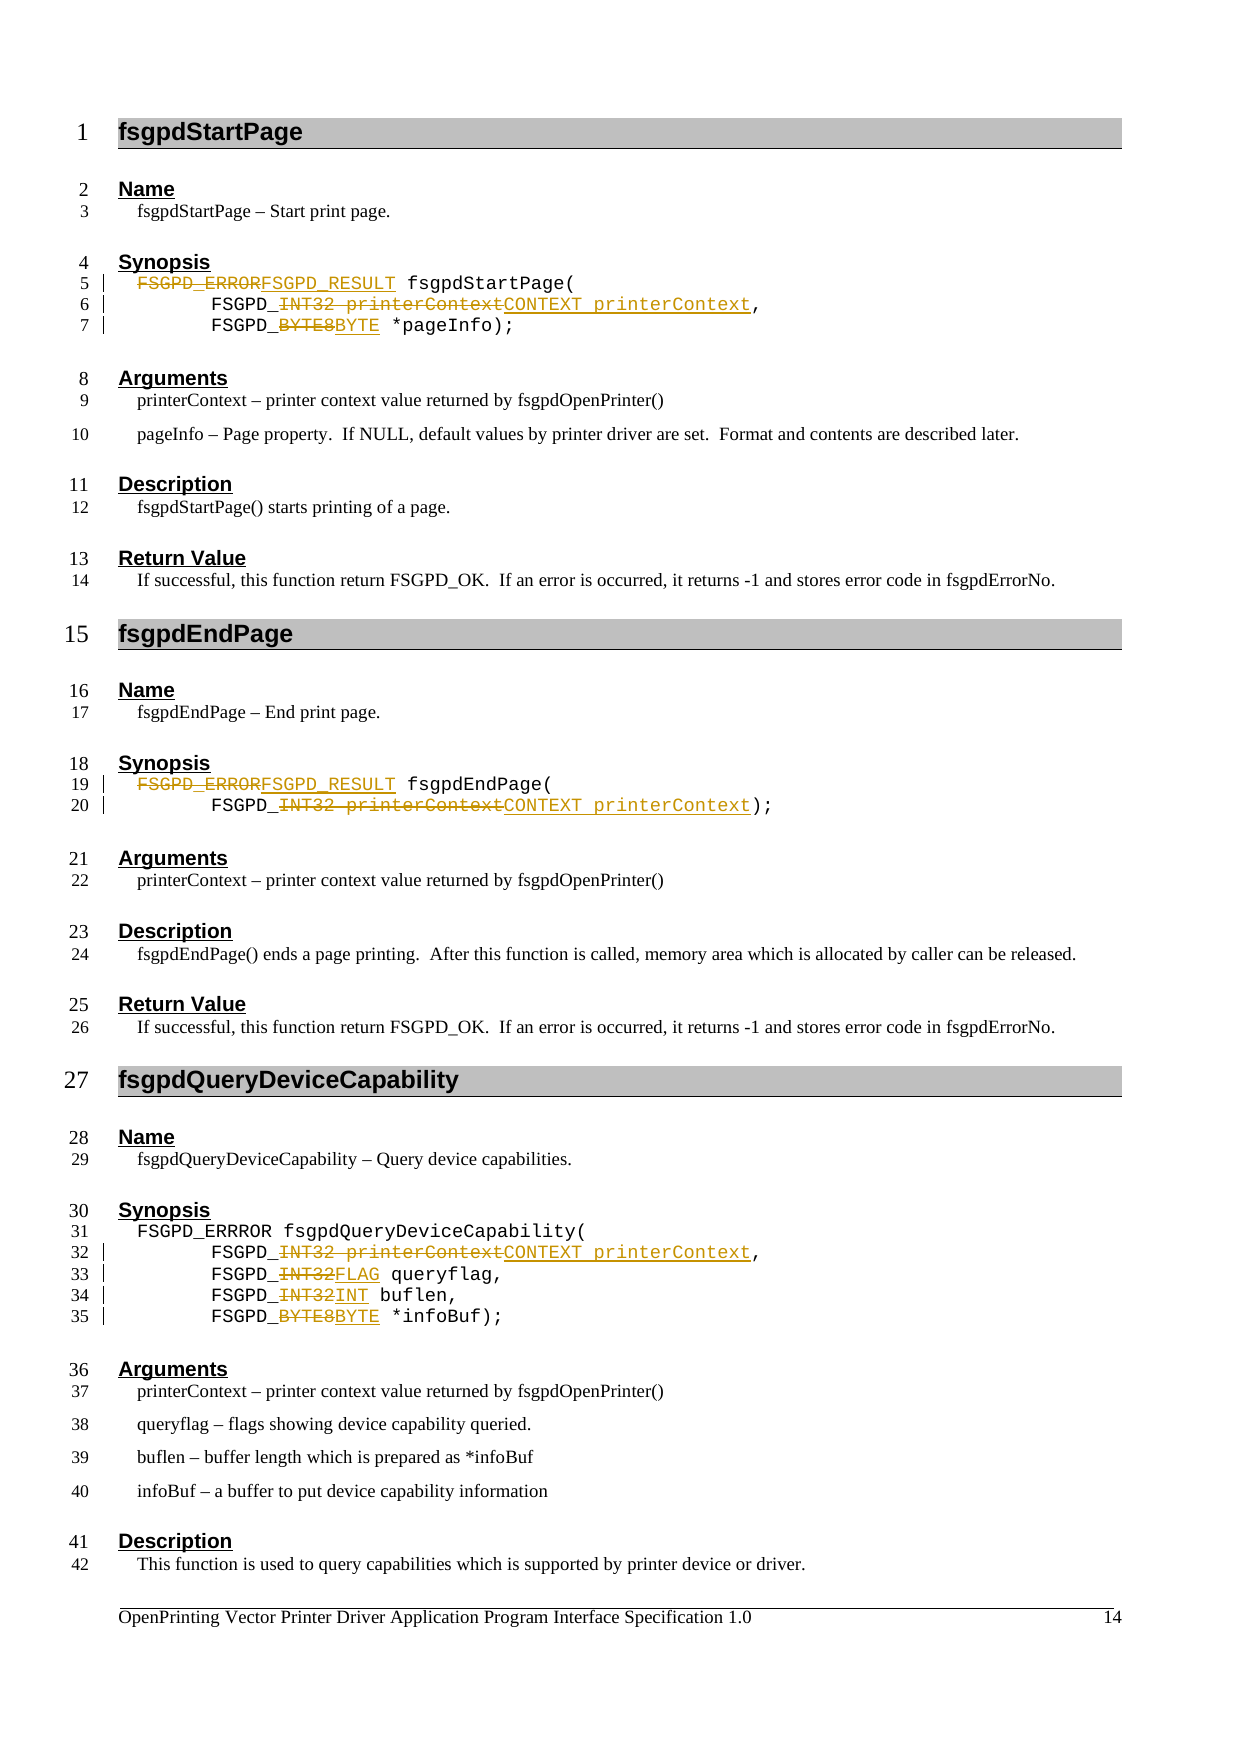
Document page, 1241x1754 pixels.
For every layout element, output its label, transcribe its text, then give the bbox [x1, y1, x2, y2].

text fsgpdStartPage – Start print page. [137, 201, 1103, 221]
text fsgpdEndPage() ends a page printing. After this function is called, memory area which is allocated by caller can be released. [137, 943, 1103, 964]
subtitle Arguments [118, 847, 1122, 870]
subtitle Synopsis [118, 251, 1122, 274]
text fsgpdQueryDeviceCapability – Query device capabilities. [137, 1149, 1103, 1169]
text FSGPD_RESULT fsgpdStartPage( FSGPD_CONTEXT printerContext, FSGPD_BYTE *pageInfo); [137, 274, 1103, 338]
subtitle Description [118, 920, 1122, 943]
subtitle Name [118, 177, 1122, 201]
text If successful, this function return FSGPD_OK. If an error is occurred, it returns -1 and stores error code in fsgpdErrorNo. [137, 1016, 1103, 1037]
subtitle Description [118, 473, 1122, 496]
subtitle Return Value [118, 546, 1122, 569]
text FSGPD_ERRROR fsgpdQueryDeviceCapability( FSGPD_CONTEXT printerContext, FSGPD_FLAG queryflag, FSGPD_INT buflen, FSGPD_BYTE *infoBuf); [137, 1222, 1103, 1328]
subtitle Name [118, 679, 1122, 702]
text printerContext – printer context value returned by fsgpdOpenPrinter() [137, 870, 1103, 891]
subtitle Arguments [118, 1357, 1122, 1381]
subtitle Arguments [118, 367, 1122, 390]
text fsgpdEndPage – End print page. [137, 702, 1103, 723]
subtitle Synopsis [118, 1199, 1122, 1222]
text buflen – buffer length which is prepared as *infoBuf [137, 1447, 1103, 1468]
text printerContext – printer context value returned by fsgpdOpenPrinter() [137, 1381, 1103, 1401]
text pageInfo – Page property. If NULL, default values by printer driver are set. Format and contents are described later. [137, 423, 1103, 444]
subtitle fsgpdEndPage [118, 619, 1122, 649]
subtitle fsgpdQueryDeviceCapability [118, 1066, 1122, 1096]
text If successful, this function return FSGPD_OK. If an error is occurred, it returns -1 and stores error code in fsgpdErrorNo. [137, 569, 1103, 590]
subtitle Name [118, 1126, 1122, 1149]
text infoBuf – a buffer to put device capability information [137, 1480, 1103, 1501]
text queryflag – flags showing device capability queried. [137, 1414, 1103, 1434]
text printerContext – printer context value returned by fsgpdOpenPrinter() [137, 390, 1103, 411]
subtitle fsgpdStartPage [118, 118, 1122, 148]
text This function is used to query capabilities which is supported by printer device or driver. [137, 1553, 1103, 1574]
subtitle Return Value [118, 993, 1122, 1016]
text FSGPD_RESULT fsgpdEndPage( FSGPD_CONTEXT printerContext); [137, 775, 1103, 818]
text fsgpdStartPage() starts printing of a page. [137, 496, 1103, 517]
subtitle Synopsis [118, 752, 1122, 775]
subtitle Description [118, 1530, 1122, 1553]
